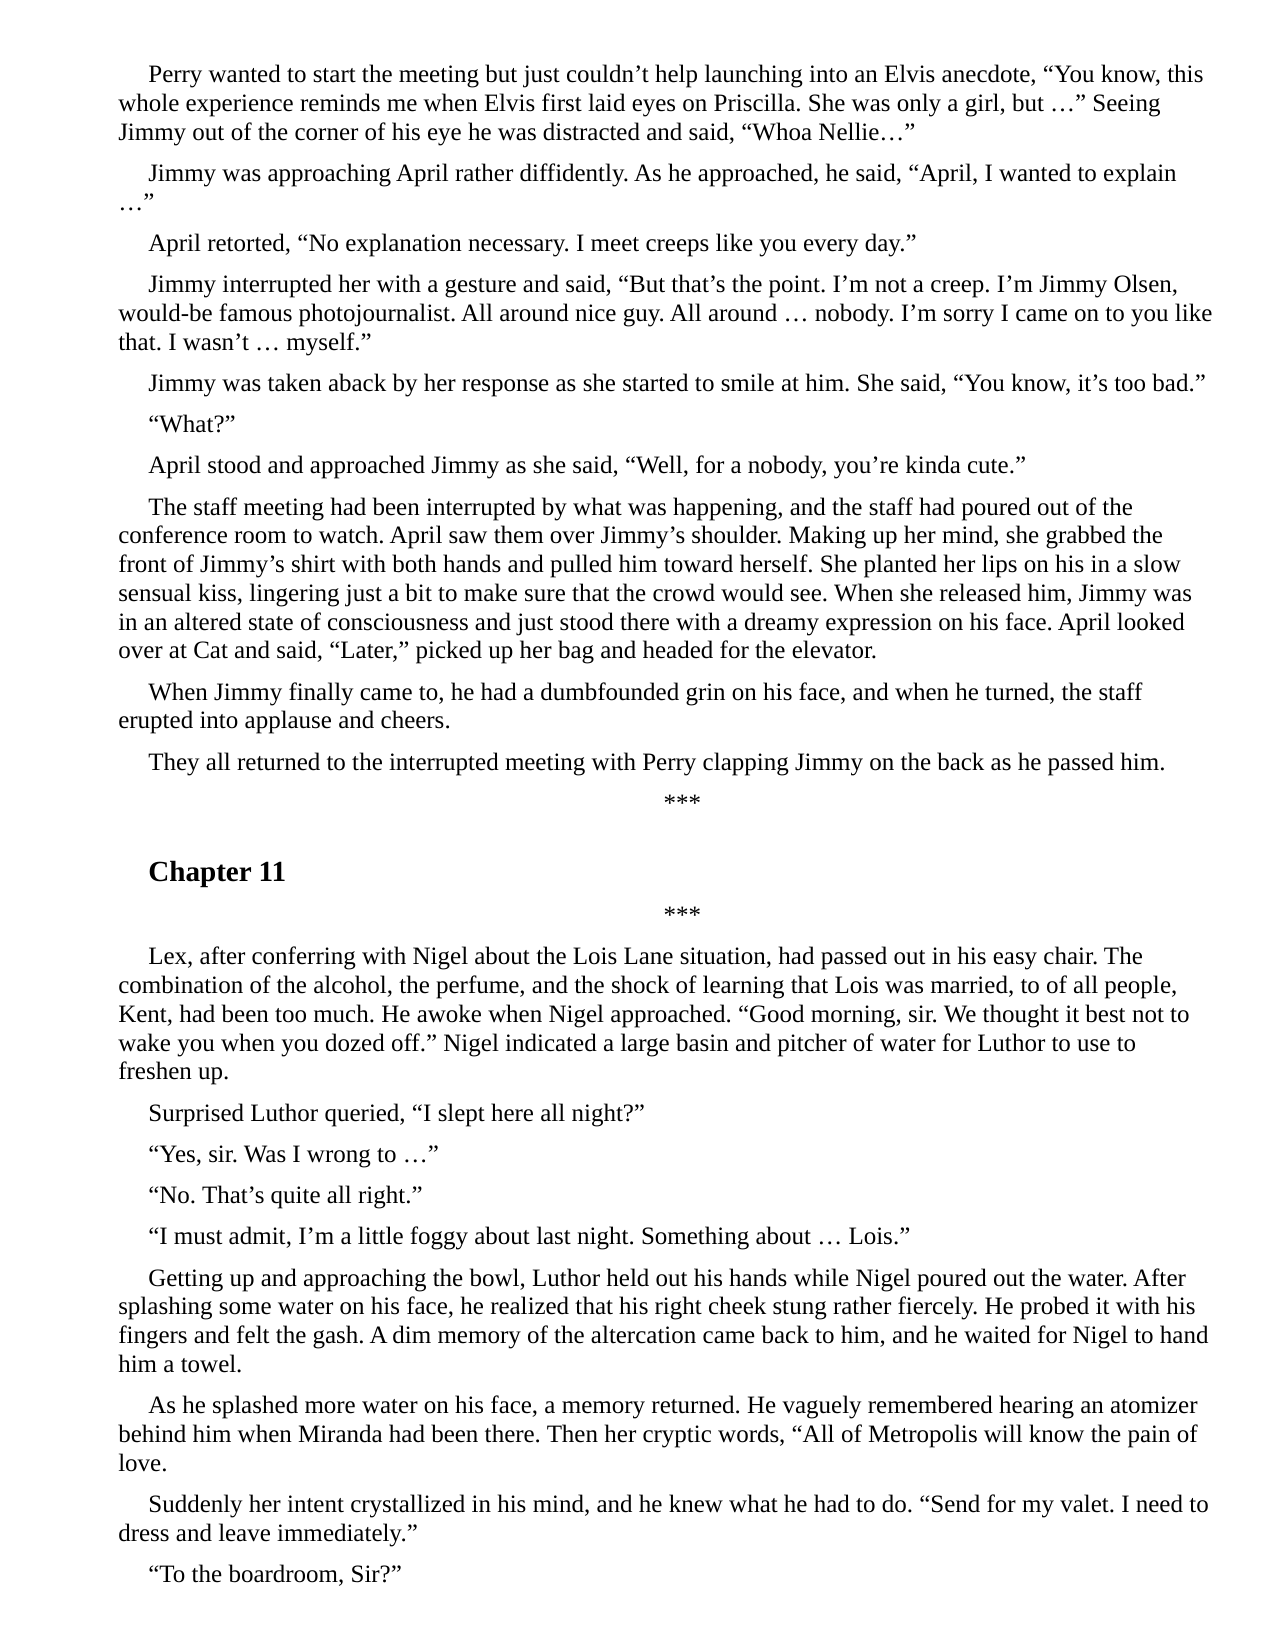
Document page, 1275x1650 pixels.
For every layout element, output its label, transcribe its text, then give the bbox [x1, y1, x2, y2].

text April retorted, “No explanation necessary. I meet creeps like you every day.” [118, 228, 1216, 257]
text “What?” [118, 409, 1216, 438]
text Perry wanted to start the meeting but just couldn’t help launching into an Elvis anecdote, “You know, this whole experience reminds me when Elvis first laid eyes on Priscilla. She was only a girl, but …” Seeing Jimmy out of the corner of his eye he was distracted and said, “Whoa Nellie…” [118, 59, 1216, 145]
text “Yes, sir. Was I wrong to …” [118, 1139, 1216, 1168]
text When Jimmy finally came to, he had a dumbfounded grin on his face, and when he turned, the staff erupted into applause and cheers. [118, 677, 1216, 734]
text *** [118, 788, 1216, 817]
text Suddenly her intent crystallized in his mind, and he knew what he had to do. “Send for my valet. I need to dress and leave immediately.” [118, 1489, 1216, 1546]
text Surprised Luthor queried, “I slept here all night?” [118, 1098, 1216, 1126]
text The staff meeting had been interrupted by what was happening, and the staff had poured out of the conference room to watch. April saw them over Jimmy’s shoulder. Making up her mind, she grabbed the front of Jimmy’s shirt with both hands and pulled him toward herself. She planted her lips on his in a slow sensual kiss, lingering just a bit to make sure that the crowd would see. When she released him, Jimmy was in an altered state of consciousness and just stood there with a dreamy expression on his face. April looked over at Cat and said, “Later,” picked up her bag and headed for the elevator. [118, 492, 1216, 664]
text *** [118, 900, 1216, 929]
subtitle Chapter 11 [118, 854, 1216, 888]
text April stood and approached Jimmy as she said, “Well, for a nobody, you’re kinda cute.” [118, 450, 1216, 479]
text “To the boardroom, Sir?” [118, 1559, 1216, 1588]
text Jimmy was approaching April rather diffidently. As he approached, he said, “April, I wanted to explain …” [118, 158, 1216, 215]
text Jimmy interrupted her with a gesture and said, “But that’s the point. I’m not a creep. I’m Jimmy Olsen, would-be famous photojournalist. All around nice guy. All around … nobody. I’m sorry I came on to you like that. I wasn’t … myself.” [118, 269, 1216, 355]
text They all returned to the interrupted meeting with Perry clapping Jimmy on the back as he passed him. [118, 747, 1216, 775]
text “I must admit, I’m a little foggy about last night. Something about … Lois.” [118, 1221, 1216, 1250]
text As he splashed more water on his face, a memory returned. He vaguely remembered hearing an atomizer behind him when Miranda had been there. Then her cryptic words, “All of Metropolis will know the pain of love. [118, 1390, 1216, 1476]
text Getting up and approaching the bowl, Luthor held out his hands while Nigel poured out the water. After splashing some water on his face, he realized that his right cheek stung rather fiercely. He probed it with his fingers and felt the gash. A dim memory of the altercation came back to him, and he waited for Nigel to hand him a towel. [118, 1263, 1216, 1378]
text “No. That’s quite all right.” [118, 1180, 1216, 1209]
text Jimmy was taken aback by her response as she started to smile at him. She said, “You know, it’s too bad.” [118, 368, 1216, 397]
text Lex, after conferring with Nigel about the Lois Lane situation, had passed out in his easy chair. The combination of the alcohol, the perfume, and the shock of learning that Lois was married, to of all people, Kent, had been too much. He awoke when Nigel approached. “Good morning, sir. We thought it best not to wake you when you dozed off.” Nigel indicated a large basin and pitcher of water for Luthor to use to freshen up. [118, 941, 1216, 1085]
